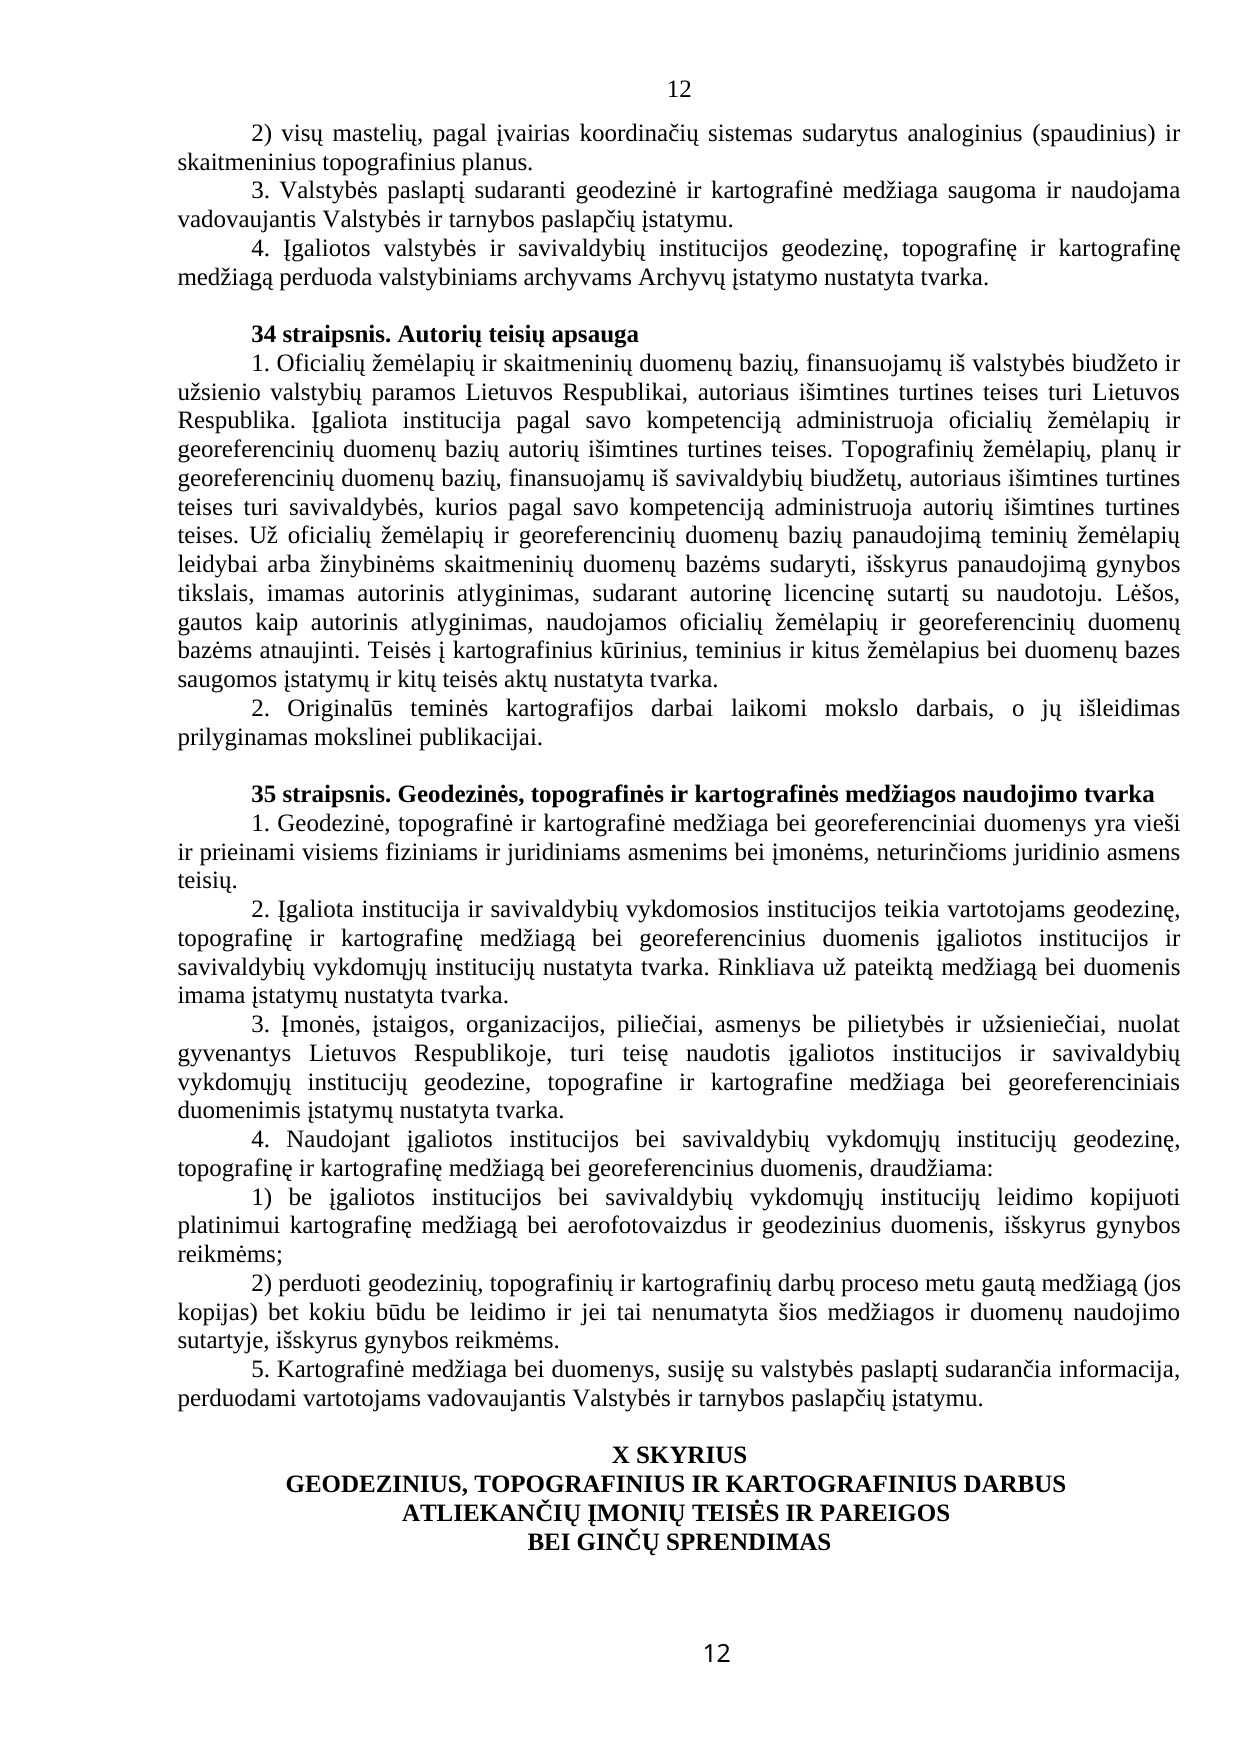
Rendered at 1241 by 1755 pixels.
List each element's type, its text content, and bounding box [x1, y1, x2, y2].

text geodezinius, topografinius ir kartografinius darbus ATLIEKANČIŲ įmonių teisės ir pareigos bei ginčų sprendimas [177, 1469, 1181, 1556]
text 35 straipsnis. Geodezinės, topografinės ir kartografinės medžiagos naudojimo tvarka [251, 779, 1181, 808]
text 2. Įgaliota institucija ir savivaldybių vykdomosios institucijos teikia vartotojams geodezinę, topografinę ir kartografinę medžiagą bei georeferencinius duomenis įgaliotos institucijos ir savivaldybių vykdomųjų institucijų nustatyta tvarka. Rinkliava už pateiktą medžiagą bei duomenis imama įstatymų nustatyta tvarka. [177, 894, 1181, 1009]
text 4. Įgaliotos valstybės ir savivaldybių institucijos geodezinę, topografinę ir kartografinę medžiagą perduoda valstybiniams archyvams Archyvų įstatymo nustatyta tvarka. [177, 233, 1181, 291]
text X skyrius [177, 1441, 1181, 1469]
text 1) be įgaliotos institucijos bei savivaldybių vykdomųjų institucijų leidimo kopijuoti platinimui kartografinę medžiagą bei aerofotovaizdus ir geodezinius duomenis, išskyrus gynybos reikmėms; [177, 1182, 1181, 1268]
text 5. Kartografinė medžiaga bei duomenys, susiję su valstybės paslaptį sudarančia informacija, perduodami vartotojams vadovaujantis Valstybės ir tarnybos paslapčių įstatymu. [177, 1354, 1181, 1412]
text 2) perduoti geodezinių, topografinių ir kartografinių darbų proceso metu gautą medžiagą (jos kopijas) bet kokiu būdu be leidimo ir jei tai nenumatyta šios medžiagos ir duomenų naudojimo sutartyje, išskyrus gynybos reikmėms. [177, 1268, 1181, 1354]
text 34 straipsnis. Autorių teisių apsauga [177, 319, 1181, 348]
text 4. Naudojant įgaliotos institucijos bei savivaldybių vykdomųjų institucijų geodezinę, topografinę ir kartografinę medžiagą bei georeferencinius duomenis, draudžiama: [177, 1124, 1181, 1182]
text 3. Valstybės paslaptį sudaranti geodezinė ir kartografinė medžiaga saugoma ir naudojama vadovaujantis Valstybės ir tarnybos paslapčių įstatymu. [177, 176, 1181, 233]
text 3. Įmonės, įstaigos, organizacijos, piliečiai, asmenys be pilietybės ir užsieniečiai, nuolat gyvenantys Lietuvos Respublikoje, turi teisę naudotis įgaliotos institucijos ir savivaldybių vykdomųjų institucijų geodezine, topografine ir kartografine medžiaga bei georeferenciniais duomenimis įstatymų nustatyta tvarka. [177, 1009, 1181, 1124]
text 2. Originalūs teminės kartografijos darbai laikomi mokslo darbais, o jų išleidimas prilyginamas mokslinei publikacijai. [177, 693, 1181, 751]
text 2) visų mastelių, pagal įvairias koordinačių sistemas sudarytus analoginius (spaudinius) ir skaitmeninius topografinius planus. [177, 118, 1181, 176]
text 1. Oficialių žemėlapių ir skaitmeninių duomenų bazių, finansuojamų iš valstybės biudžeto ir užsienio valstybių paramos Lietuvos Respublikai, autoriaus išimtines turtines teises turi Lietuvos Respublika. Įgaliota institucija pagal savo kompetenciją administruoja oficialių žemėlapių ir georeferencinių duomenų bazių autorių išimtines turtines teises. Topografinių žemėlapių, planų ir georeferencinių duomenų bazių, finansuojamų iš savivaldybių biudžetų, autoriaus išimtines turtines teises turi savivaldybės, kurios pagal savo kompetenciją administruoja autorių išimtines turtines teises. Už oficialių žemėlapių ir georeferencinių duomenų bazių panaudojimą teminių žemėlapių leidybai arba žinybinėms skaitmeninių duomenų bazėms sudaryti, išskyrus panaudojimą gynybos tikslais, imamas autorinis atlyginimas, sudarant autorinę licencinę sutartį su naudotoju. Lėšos, gautos kaip autorinis atlyginimas, naudojamos oficialių žemėlapių ir georeferencinių duomenų bazėms atnaujinti. Teisės į kartografinius kūrinius, teminius ir kitus žemėlapius bei duomenų bazes saugomos įstatymų ir kitų teisės aktų nustatyta tvarka. [177, 348, 1181, 693]
text 1. Geodezinė, topografinė ir kartografinė medžiaga bei georeferenciniai duomenys yra vieši ir prieinami visiems fiziniams ir juridiniams asmenims bei įmonėms, neturinčioms juridinio asmens teisių. [177, 808, 1181, 894]
